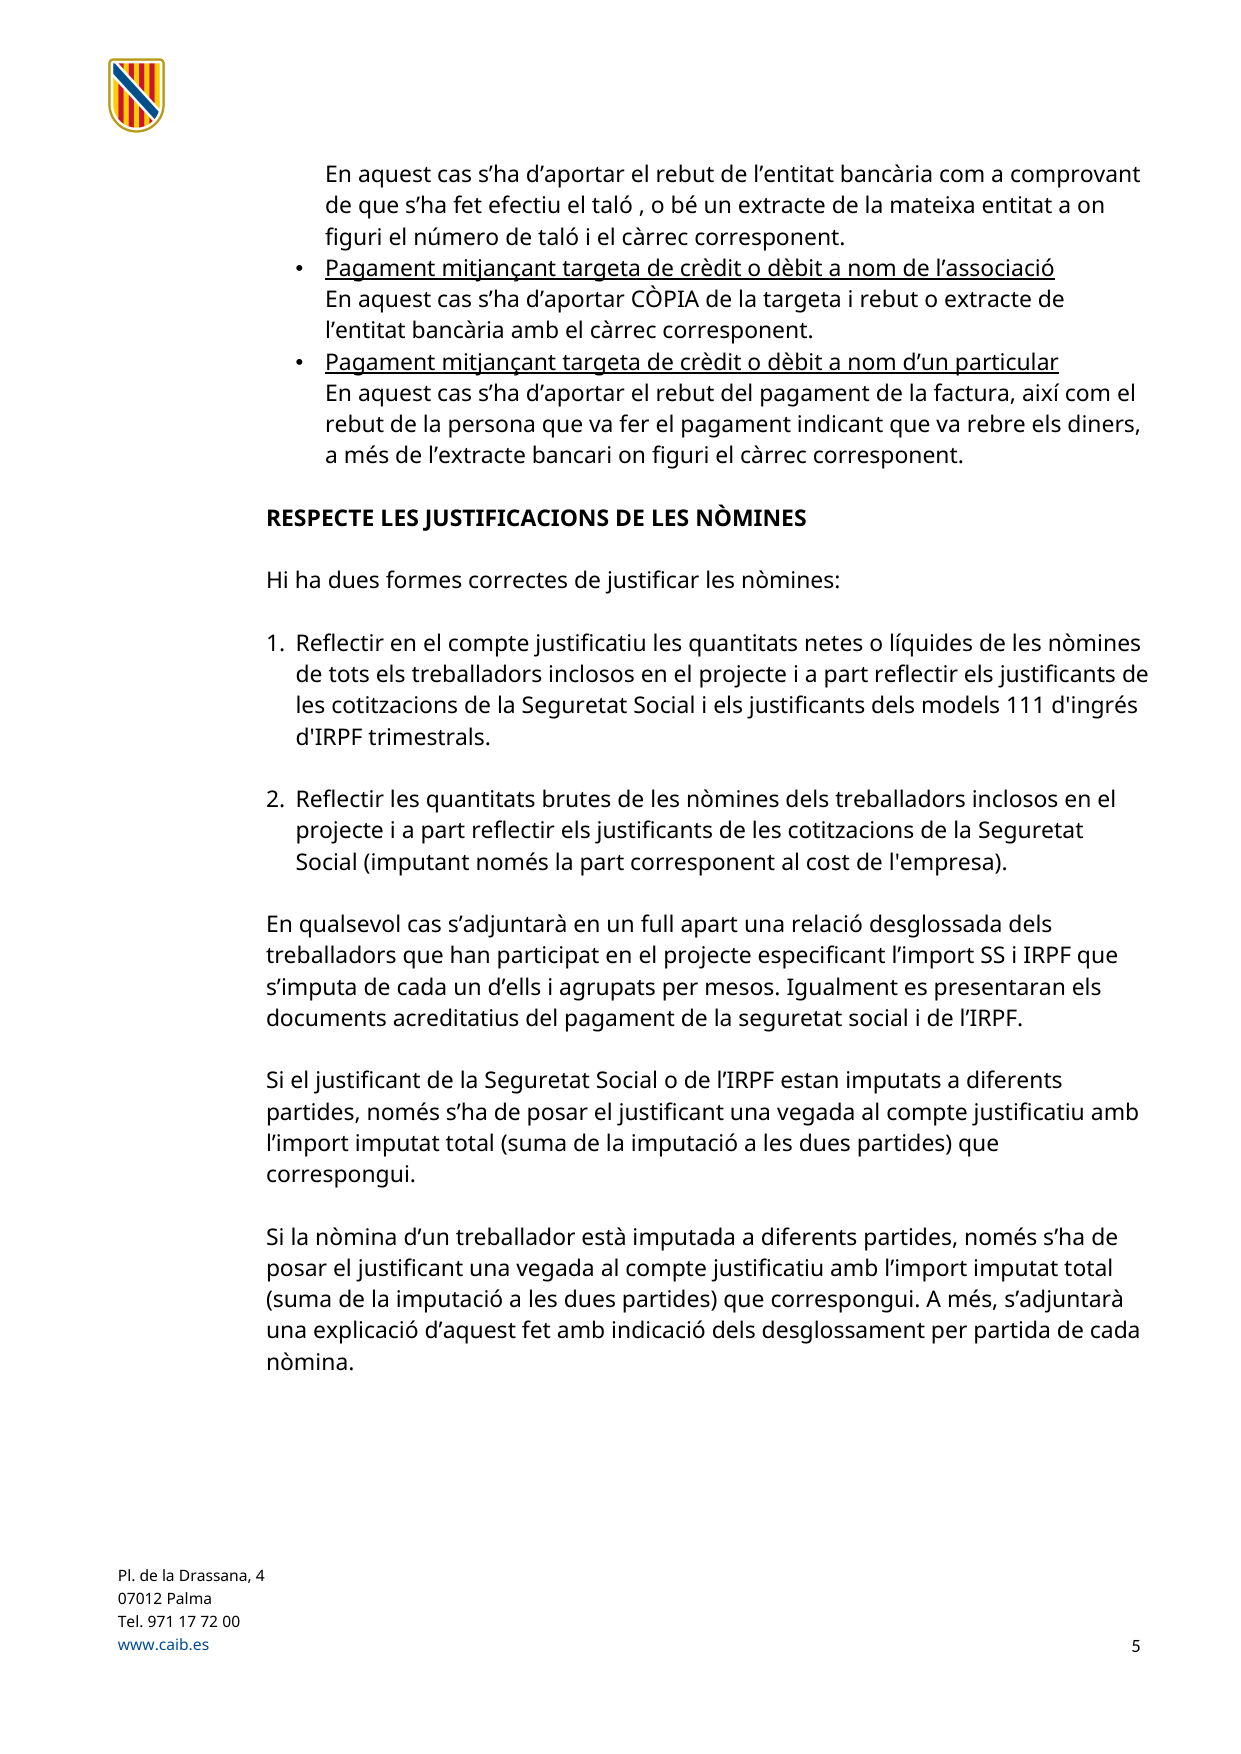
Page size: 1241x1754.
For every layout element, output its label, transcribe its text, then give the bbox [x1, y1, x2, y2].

list En aquest cas s’ha d’aportar el rebut de l’entitat bancària com a comprovant de que s’ha fet efectiu el taló , o bé un extracte de la mateixa entitat a on figuri el número de taló i el càrrec corresponent. [295, 158, 1152, 252]
list En aquest cas s’ha d’aportar el rebut del pagament de la factura, així com el rebut de la persona que va fer el pagament indicant que va rebre els diners, a més de l’extracte bancari on figuri el càrrec corresponent. [295, 377, 1152, 470]
list Reflectir en el compte justificatiu les quantitats netes o líquides de les nòmines de tots els treballadors inclosos en el projecte i a part reflectir els justificants de les cotitzacions de la Seguretat Social i els justificants dels models 111 d'ingrés d'IRPF trimestrals. [266, 627, 1152, 752]
text Hi ha dues formes correctes de justificar les nòmines: [266, 564, 1152, 595]
text RESPECTE LES JUSTIFICACIONS DE LES NÒMINES [266, 502, 1152, 533]
list Pagament mitjançant targeta de crèdit o dèbit a nom de l’associació [295, 252, 1152, 283]
text Si el justificant de la Seguretat Social o de l’IRPF estan imputats a diferents partides, només s’ha de posar el justificant una vegada al compte justificatiu amb l’import imputat total (suma de la imputació a les dues partides) que correspongui. [266, 1064, 1152, 1189]
list Pagament mitjançant targeta de crèdit o dèbit a nom d’un particular [295, 345, 1152, 377]
text Si la nòmina d’un treballador està imputada a diferents partides, només s’ha de posar el justificant una vegada al compte justificatiu amb l’import imputat total (suma de la imputació a les dues partides) que correspongui. A més, s’adjuntarà una explicació d’aquest fet amb indicació dels desglossament per partida de cada nòmina. [266, 1220, 1152, 1377]
list Reflectir les quantitats brutes de les nòmines dels treballadors inclosos en el projecte i a part reflectir els justificants de les cotitzacions de la Seguretat Social (imputant només la part corresponent al cost de l'empresa). [266, 783, 1152, 877]
list En aquest cas s’ha d’aportar CÒPIA de la targeta i rebut o extracte de l’entitat bancària amb el càrrec corresponent. [295, 283, 1152, 345]
picture [90, 30, 183, 161]
text En qualsevol cas s’adjuntarà en un full apart una relació desglossada dels treballadors que han participat en el projecte especificant l’import SS i IRPF que s’imputa de cada un d’ells i agrupats per mesos. Igualment es presentaran els documents acreditatius del pagament de la seguretat social i de l’IRPF. [266, 908, 1152, 1033]
